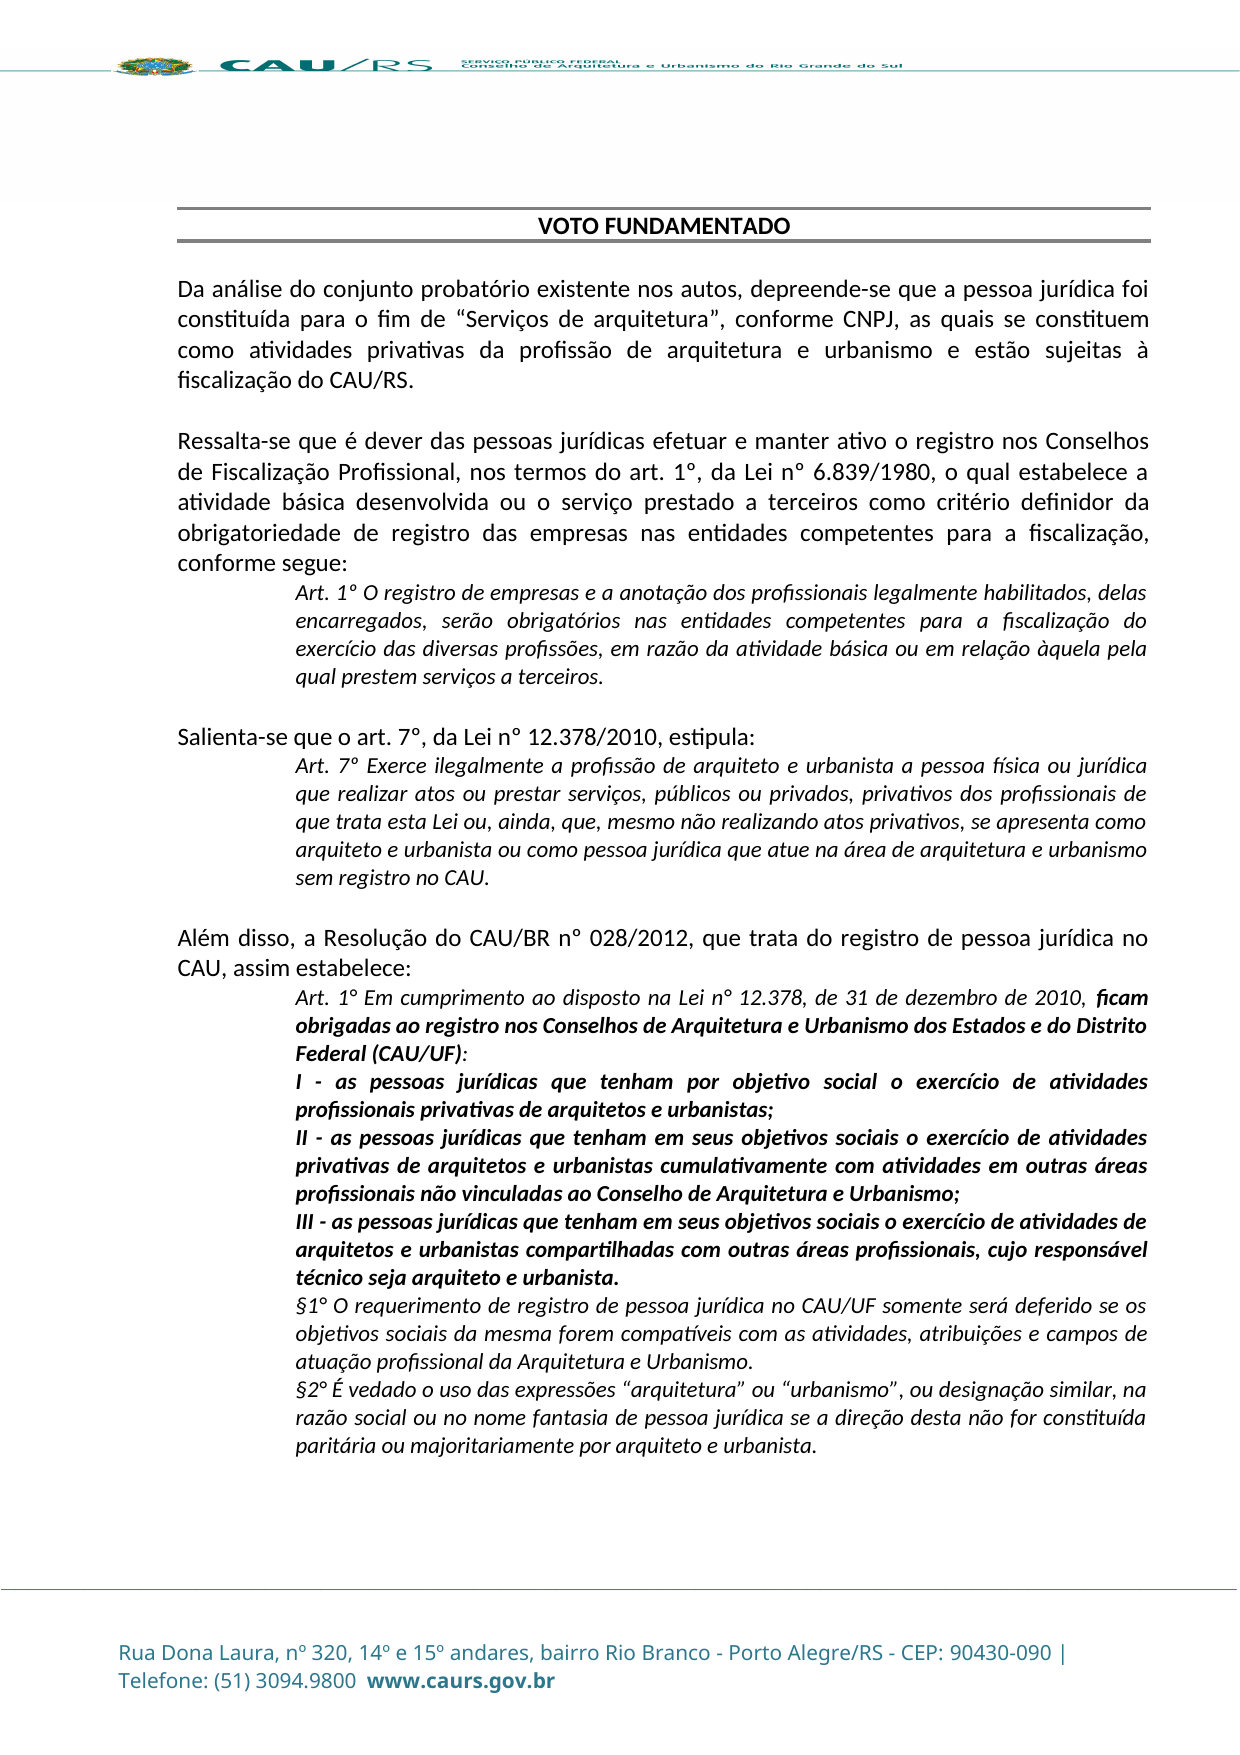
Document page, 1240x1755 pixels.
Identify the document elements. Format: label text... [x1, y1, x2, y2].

text Ressalta-se que é dever das pessoas jurídicas efetuar e manter ativo o registro nos Conselhos de Fiscalização Profissional, nos termos do art. 1º, da Lei nº 6.839/1980, o qual estabelece a atividade básica desenvolvida ou o serviço prestado a terceiros como critério definidor da obrigatoriedade de registro das empresas nas entidades competentes para a fiscalização, conforme segue: [177, 426, 1151, 578]
text Art. 1º O registro de empresas e a anotação dos profissionais legalmente habilitados, delas encarregados, serão obrigatórios nas entidades competentes para a fiscalização do exercício das diversas profissões, em razão da atividade básica ou em relação àquela pela qual prestem serviços a terceiros. [295, 578, 1151, 690]
text I - as pessoas jurídicas que tenham por objetivo social o exercício de atividades profissionais privativas de arquitetos e urbanistas; [295, 1067, 1151, 1123]
text Art. 7º Exerce ilegalmente a profissão de arquiteto e urbanista a pessoa física ou jurídica que realizar atos ou prestar serviços, públicos ou privados, privativos dos profissionais de que trata esta Lei ou, ainda, que, mesmo não realizando atos privativos, se apresenta como arquiteto e urbanista ou como pessoa jurídica que atue na área de arquitetura e urbanismo sem registro no CAU. [295, 751, 1151, 891]
table_header VOTO FUNDAMENTADO [177, 210, 1151, 239]
text Salienta-se que o art. 7º, da Lei nº 12.378/2010, estipula: [177, 721, 1151, 751]
text II - as pessoas jurídicas que tenham em seus objetivos sociais o exercício de atividades privativas de arquitetos e urbanistas cumulativamente com atividades em outras áreas profissionais não vinculadas ao Conselho de Arquitetura e Urbanismo; [295, 1123, 1151, 1207]
text Da análise do conjunto probatório existente nos autos, depreende-se que a pessoa jurídica foi constituída para o fim de “Serviços de arquitetura”, conforme CNPJ, as quais se constituem como atividades privativas da profissão de arquitetura e urbanismo e estão sujeitas à fiscalização do CAU/RS. [177, 273, 1151, 395]
text §2° É vedado o uso das expressões “arquitetura” ou “urbanismo”, ou designação similar, na razão social ou no nome fantasia de pessoa jurídica se a direção desta não for constituída paritária ou majoritariamente por arquiteto e urbanista. [295, 1375, 1151, 1459]
text Art. 1° Em cumprimento ao disposto na Lei n° 12.378, de 31 de dezembro de 2010, ficam obrigadas ao registro nos Conselhos de Arquitetura e Urbanismo dos Estados e do Distrito Federal (CAU/UF): [295, 983, 1151, 1067]
text Além disso, a Resolução do CAU/BR nº 028/2012, que trata do registro de pessoa jurídica no CAU, assim estabelece: [177, 922, 1151, 983]
text §1° O requerimento de registro de pessoa jurídica no CAU/UF somente será deferido se os objetivos sociais da mesma forem compatíveis com as atividades, atribuições e campos de atuação profissional da Arquitetura e Urbanismo. [295, 1291, 1151, 1375]
text III - as pessoas jurídicas que tenham em seus objetivos sociais o exercício de atividades de arquitetos e urbanistas compartilhadas com outras áreas profissionais, cujo responsável técnico seja arquiteto e urbanista. [295, 1207, 1151, 1291]
